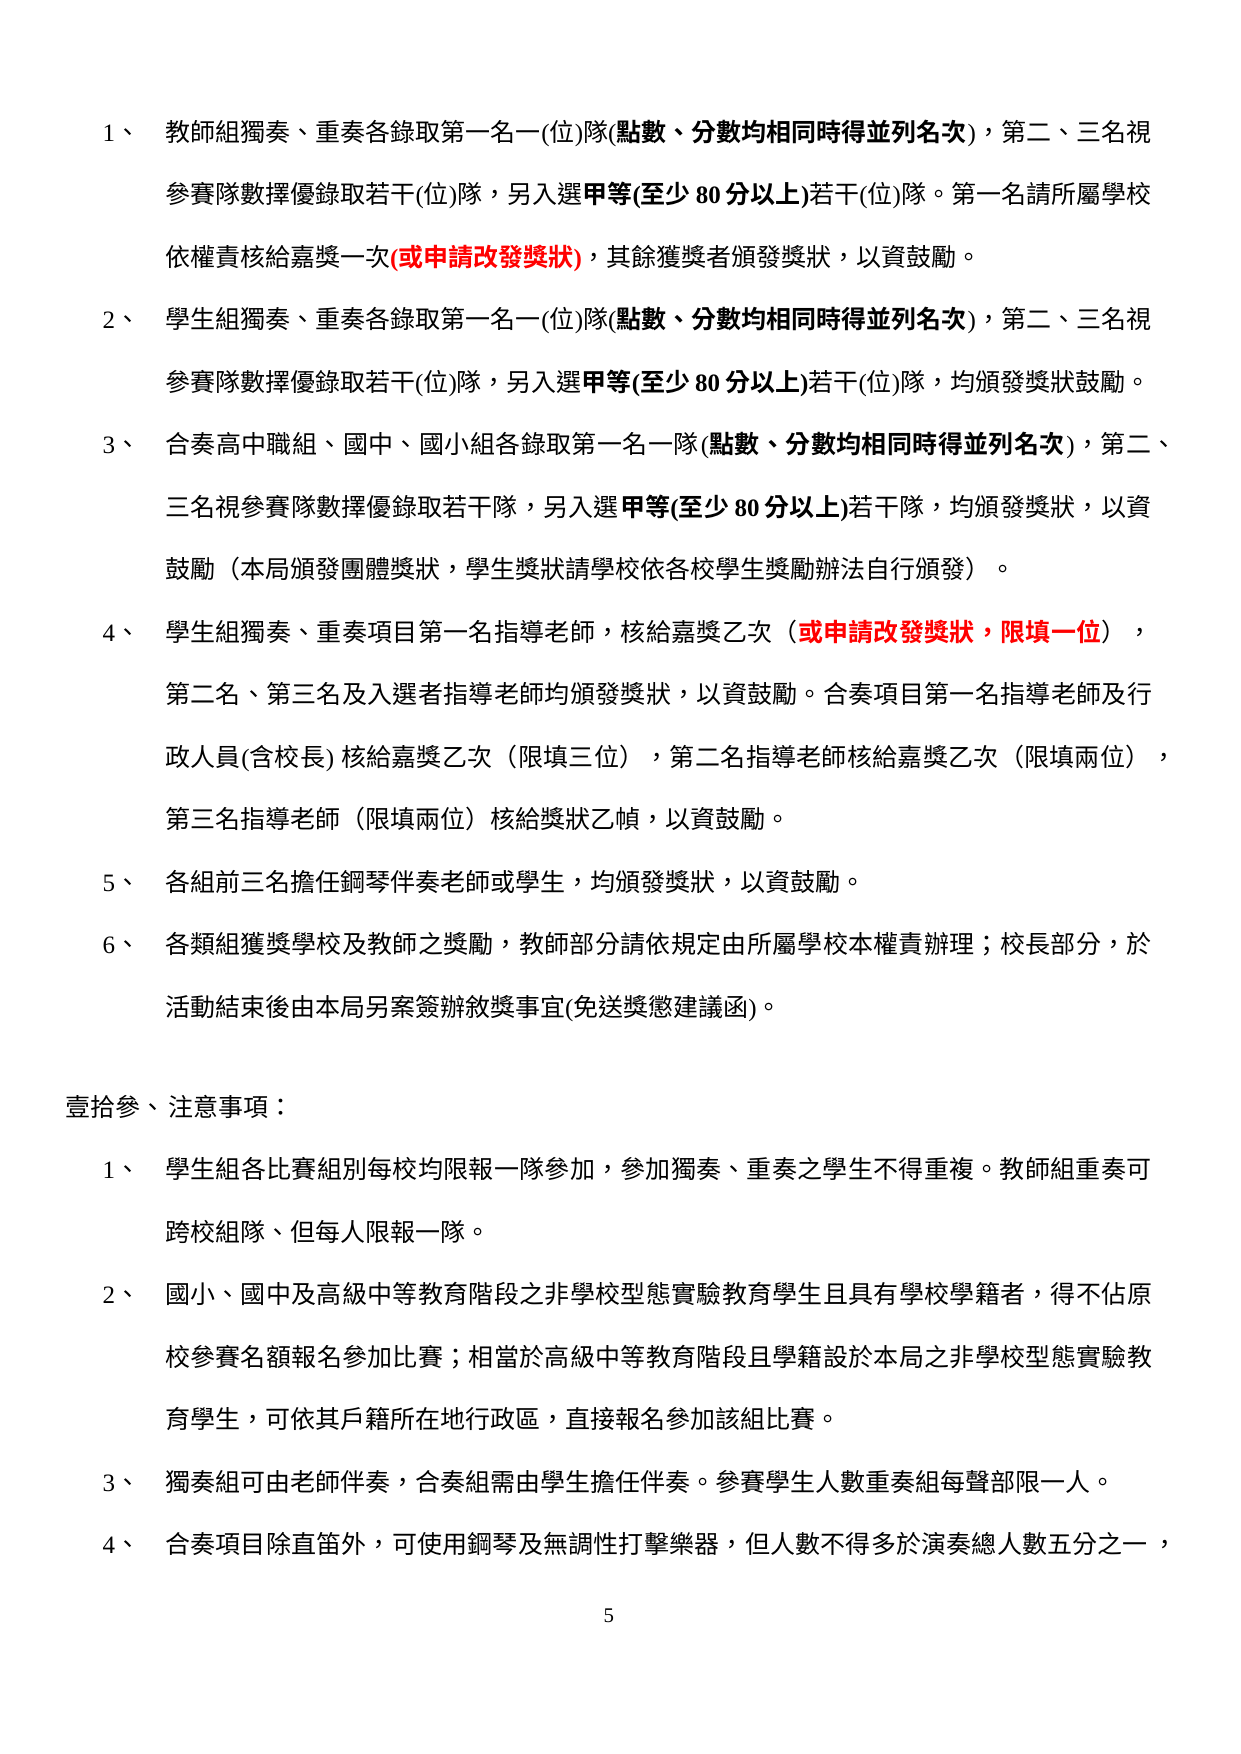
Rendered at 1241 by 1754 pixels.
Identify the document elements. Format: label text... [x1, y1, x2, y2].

list 教師組獨奏、重奏各錄取第一名一(位)隊(點數、分數均相同時得並列名次)，第二、三名視參賽隊數擇優錄取若干(位)隊，另入選甲等(至少80分以上)若干(位)隊。第一名請所屬學校依權責核給嘉獎一次(或申請改發獎狀)，其餘獲獎者頒發獎狀，以資鼓勵。 [102, 89, 1152, 276]
list 注意事項： [65, 1063, 1152, 1126]
list 合奏項目除直笛外，可使用鋼琴及無調性打擊樂器，但人數不得多於演奏總人數五分之一，除指揮得由老師擔任之外，其餘均限學生參加。重奏組每聲部限一人，如有伴奏樂器，視同一個聲部，均限學生參加。 [102, 1501, 1152, 1563]
list 獨奏組可由老師伴奏，合奏組需由學生擔任伴奏。參賽學生人數重奏組每聲部限一人。 [102, 1438, 1152, 1501]
list 各類組獲獎學校及教師之獎勵，教師部分請依規定由所屬學校本權責辦理；校長部分，於活動結束後由本局另案簽辦敘獎事宜(免送獎懲建議函)。 [102, 901, 1152, 1026]
list 國小、國中及高級中等教育階段之非學校型態實驗教育學生且具有學校學籍者，得不佔原校參賽名額報名參加比賽；相當於高級中等教育階段且學籍設於本局之非學校型態實驗教育學生，可依其戶籍所在地行政區，直接報名參加該組比賽。 [102, 1251, 1152, 1438]
list 學生組獨奏、重奏各錄取第一名一(位)隊(點數、分數均相同時得並列名次)，第二、三名視參賽隊數擇優錄取若干(位)隊，另入選甲等(至少80分以上)若干(位)隊，均頒發獎狀鼓勵。 [102, 276, 1152, 401]
list 合奏高中職組、國中、國小組各錄取第一名一隊(點數、分數均相同時得並列名次)，第二、三名視參賽隊數擇優錄取若干隊，另入選甲等(至少80分以上)若干隊，均頒發獎狀，以資鼓勵（本局頒發團體獎狀，學生獎狀請學校依各校學生獎勵辦法自行頒發）。 [102, 401, 1152, 589]
list 各組前三名擔任鋼琴伴奏老師或學生，均頒發獎狀，以資鼓勵。 [102, 839, 1152, 901]
list 學生組獨奏、重奏項目第一名指導老師，核給嘉獎乙次（或申請改發獎狀，限填一位），第二名、第三名及入選者指導老師均頒發獎狀，以資鼓勵。合奏項目第一名指導老師及行政人員(含校長) 核給嘉獎乙次（限填三位），第二名指導老師核給嘉獎乙次（限填兩位），第三名指導老師（限填兩位）核給獎狀乙幀，以資鼓勵。 [102, 589, 1152, 839]
list 學生組各比賽組別每校均限報一隊參加，參加獨奏、重奏之學生不得重複。教師組重奏可跨校組隊、但每人限報一隊。 [102, 1126, 1152, 1251]
